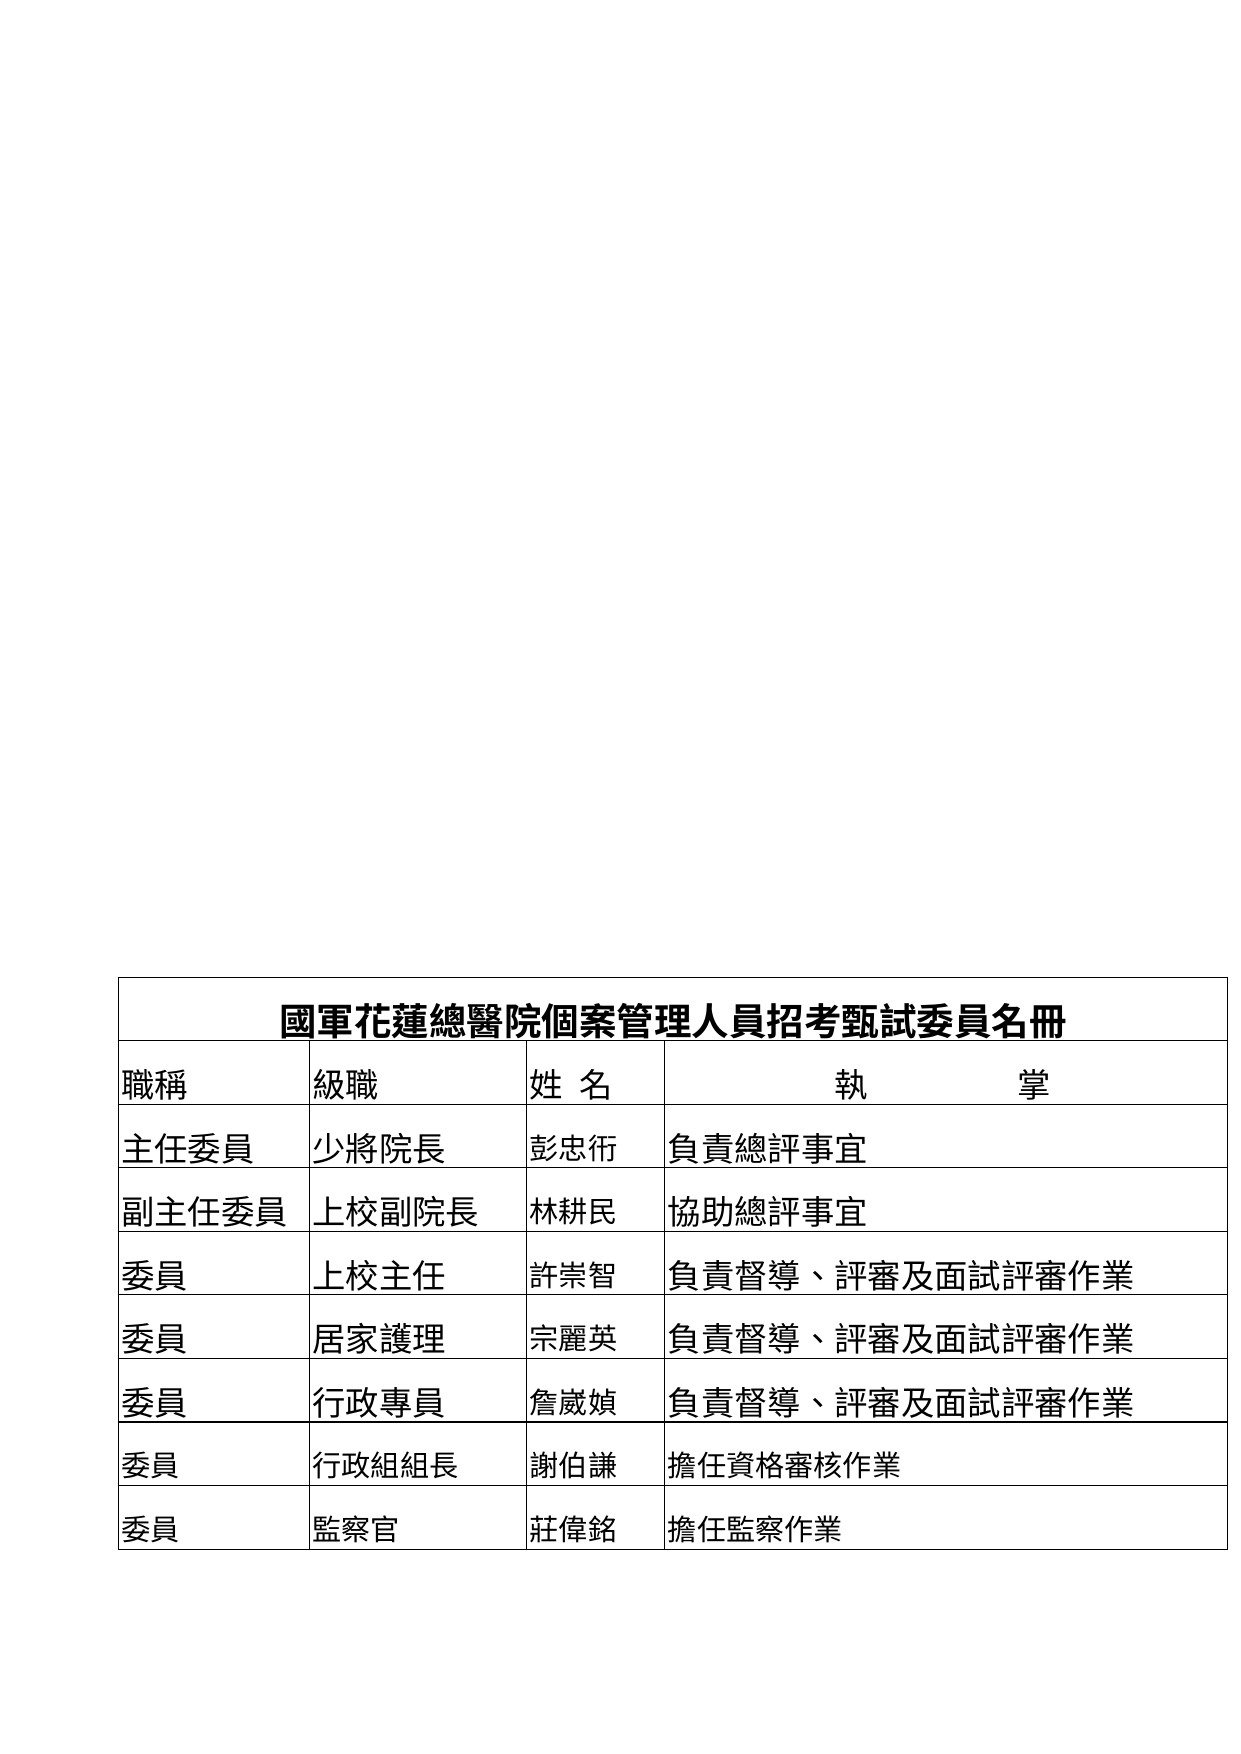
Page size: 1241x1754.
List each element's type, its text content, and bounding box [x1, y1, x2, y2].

table_cell 監察官 [310, 1486, 526, 1548]
table_cell 執 掌 [665, 1041, 1227, 1104]
table_cell 詹崴媜 [527, 1359, 664, 1421]
table_cell 級職 [310, 1041, 526, 1104]
table_cell 委員 [119, 1232, 309, 1294]
table_cell 委員 [119, 1486, 309, 1548]
table_cell 主任委員 [119, 1105, 309, 1167]
table_cell 副主任委員 [119, 1168, 309, 1231]
table_cell 負責督導、評審及面試評審作業 [665, 1359, 1227, 1421]
table_cell 行政組組長 [310, 1423, 526, 1485]
table_cell 負責總評事宜 [665, 1105, 1227, 1167]
table_cell 彭忠衎 [527, 1105, 664, 1167]
table_cell 少將院長 [310, 1105, 526, 1167]
table_header 國軍花蓮總醫院個案管理人員招考甄試委員名冊 [119, 978, 1227, 1040]
table_cell 謝伯謙 [527, 1423, 664, 1485]
table_cell 擔任監察作業 [665, 1486, 1227, 1548]
table_cell 委員 [119, 1359, 309, 1421]
table_cell 林耕民 [527, 1168, 664, 1231]
table_cell 負責督導、評審及面試評審作業 [665, 1295, 1227, 1358]
table_cell 職稱 [119, 1041, 309, 1104]
table_cell 宗麗英 [527, 1295, 664, 1358]
table_cell 委員 [119, 1423, 309, 1485]
table_cell 行政專員 [310, 1359, 526, 1421]
table_cell 姓 名 [527, 1041, 664, 1104]
table_cell 委員 [119, 1295, 309, 1358]
table_cell 許崇智 [527, 1232, 664, 1294]
table_cell 上校主任 [310, 1232, 526, 1294]
table_cell 協助總評事宜 [665, 1168, 1227, 1231]
table_cell 上校副院長 [310, 1168, 526, 1231]
table_cell 負責督導、評審及面試評審作業 [665, 1232, 1227, 1294]
table_cell 擔任資格審核作業 [665, 1423, 1227, 1485]
table_cell 居家護理 [310, 1295, 526, 1358]
table_cell 莊偉銘 [527, 1486, 664, 1548]
